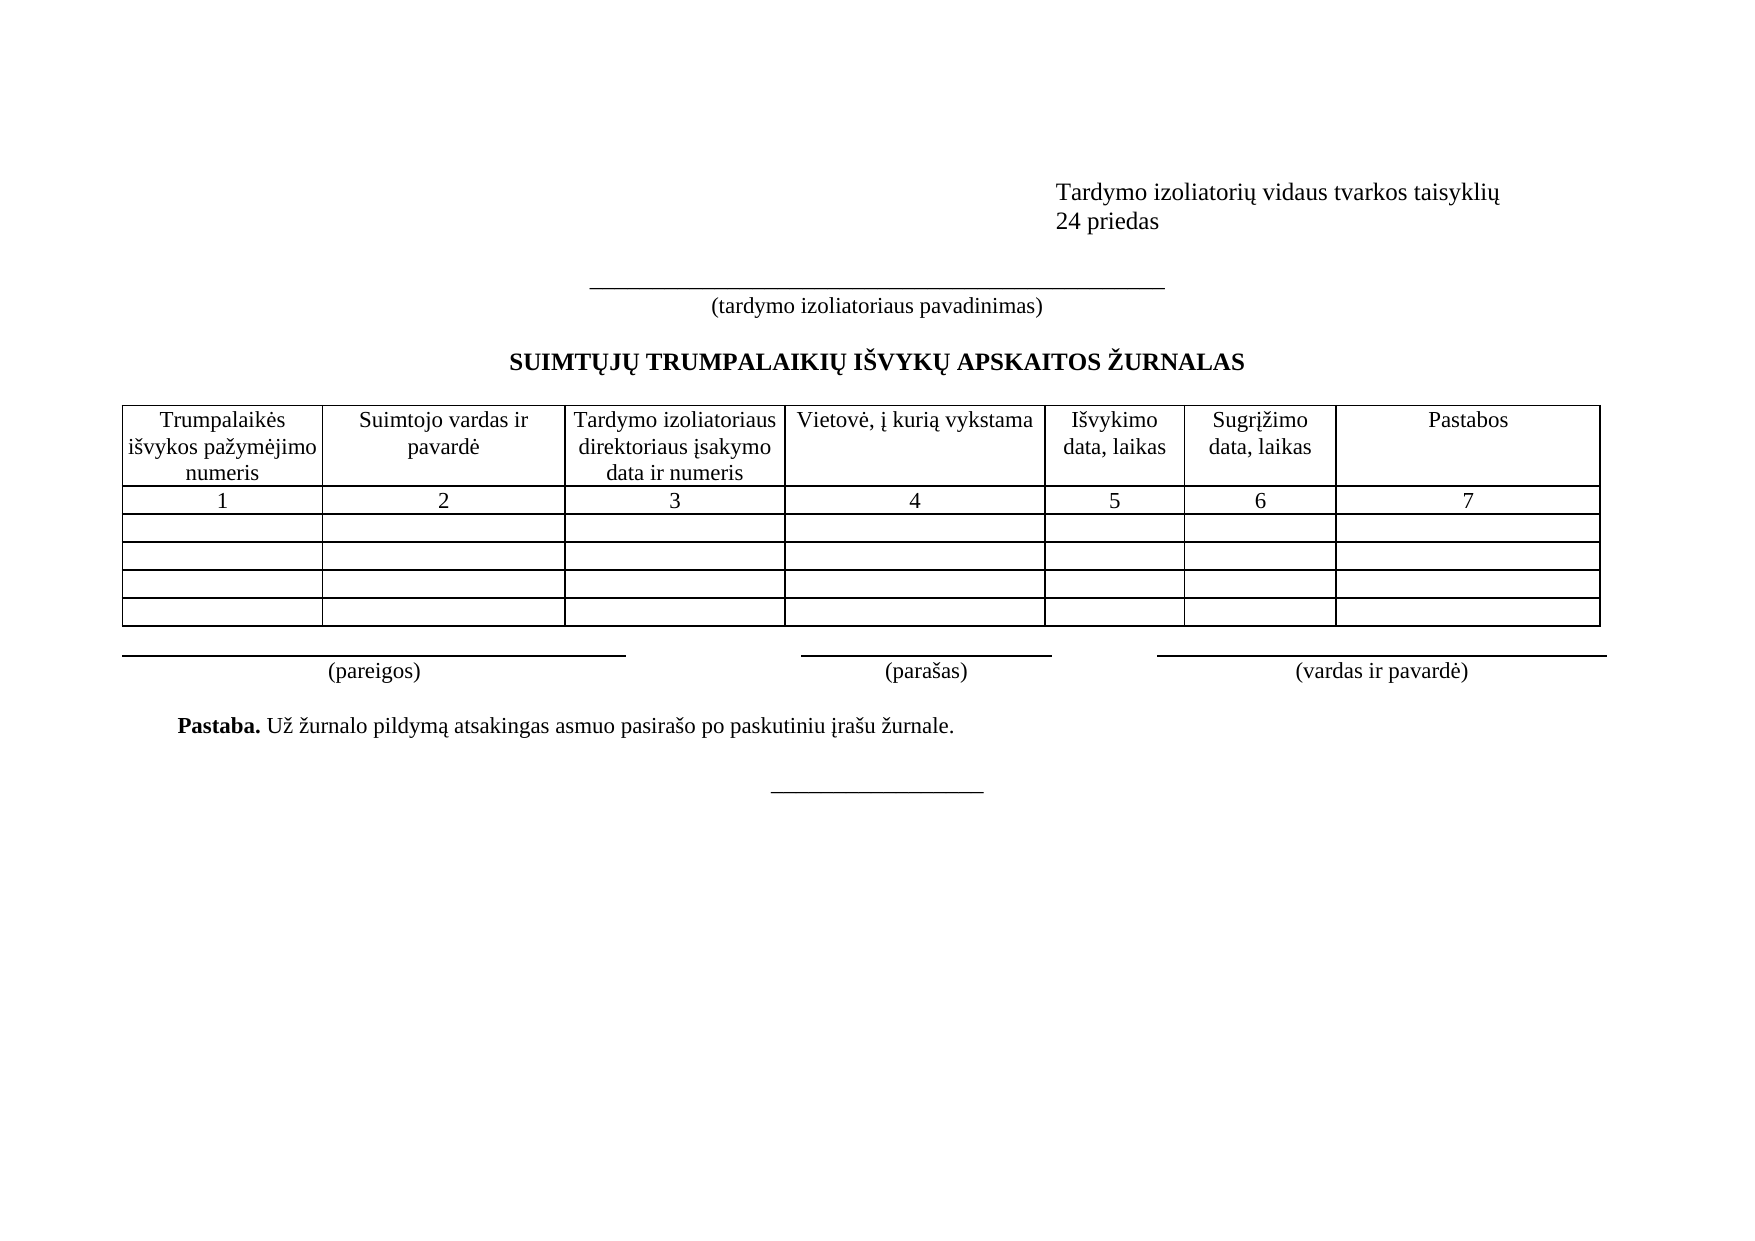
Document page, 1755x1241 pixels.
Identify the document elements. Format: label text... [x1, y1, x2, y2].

text 24 priedas [1056, 206, 1636, 235]
table_header [1052, 655, 1157, 683]
table_cell [123, 515, 322, 541]
text _________________ [118, 767, 1636, 796]
table_header Sugrįžimo data, laikas [1185, 406, 1335, 485]
table_cell [123, 543, 322, 569]
text SUIMTŲJŲ TRUMPALAIKIŲ IŠVYKŲ APSKAITOS ŽURNALAS [118, 347, 1636, 376]
table_cell [323, 599, 564, 625]
table_header Išvykimo data, laikas [1046, 406, 1184, 485]
text ______________________________________________ [118, 263, 1636, 292]
table_cell 7 [1337, 487, 1599, 513]
text Pastaba. Už žurnalo pildymą atsakingas asmuo pasirašo po paskutiniu įrašu žurnale. [118, 712, 1636, 738]
table_header Suimtojo vardas ir pavardė [323, 406, 564, 485]
table_cell [786, 543, 1044, 569]
table_cell 1 [123, 487, 322, 513]
table_cell [1046, 543, 1184, 569]
table_cell [1185, 515, 1335, 541]
table_cell [566, 599, 784, 625]
table_cell [1185, 571, 1335, 597]
table_header Tardymo izoliatoriaus direktoriaus įsakymo data ir numeris [566, 406, 784, 485]
table_cell [566, 571, 784, 597]
table_cell 5 [1046, 487, 1184, 513]
text (tardymo izoliatoriaus pavadinimas) [118, 292, 1636, 318]
table_header (parašas) [801, 657, 1052, 683]
table_header Trumpalaikės išvykos pažymėjimo numeris [123, 406, 322, 485]
table_cell 4 [786, 487, 1044, 513]
table_cell [323, 515, 564, 541]
table_cell [1185, 543, 1335, 569]
text Tardymo izoliatorių vidaus tvarkos taisyklių [1056, 177, 1636, 206]
table_cell [1046, 571, 1184, 597]
table_header [626, 655, 801, 683]
table_cell [1337, 543, 1599, 569]
table_cell 3 [566, 487, 784, 513]
table_cell [323, 571, 564, 597]
table_cell [323, 543, 564, 569]
table_cell [786, 571, 1044, 597]
table_cell [566, 515, 784, 541]
table_cell 2 [323, 487, 564, 513]
table_cell [1337, 571, 1599, 597]
table_header (pareigos) [122, 657, 626, 683]
table_cell [123, 571, 322, 597]
table_cell [1046, 599, 1184, 625]
table_cell [123, 599, 322, 625]
table_header (vardas ir pavardė) [1157, 657, 1607, 683]
table_cell [1185, 599, 1335, 625]
table_cell [1337, 515, 1599, 541]
table_cell [566, 543, 784, 569]
table_header Vietovė, į kurią vykstama [786, 406, 1044, 485]
table_cell 6 [1185, 487, 1335, 513]
table_cell [1337, 599, 1599, 625]
table_cell [786, 515, 1044, 541]
table_cell [1046, 515, 1184, 541]
table_header Pastabos [1337, 406, 1599, 485]
table_cell [786, 599, 1044, 625]
